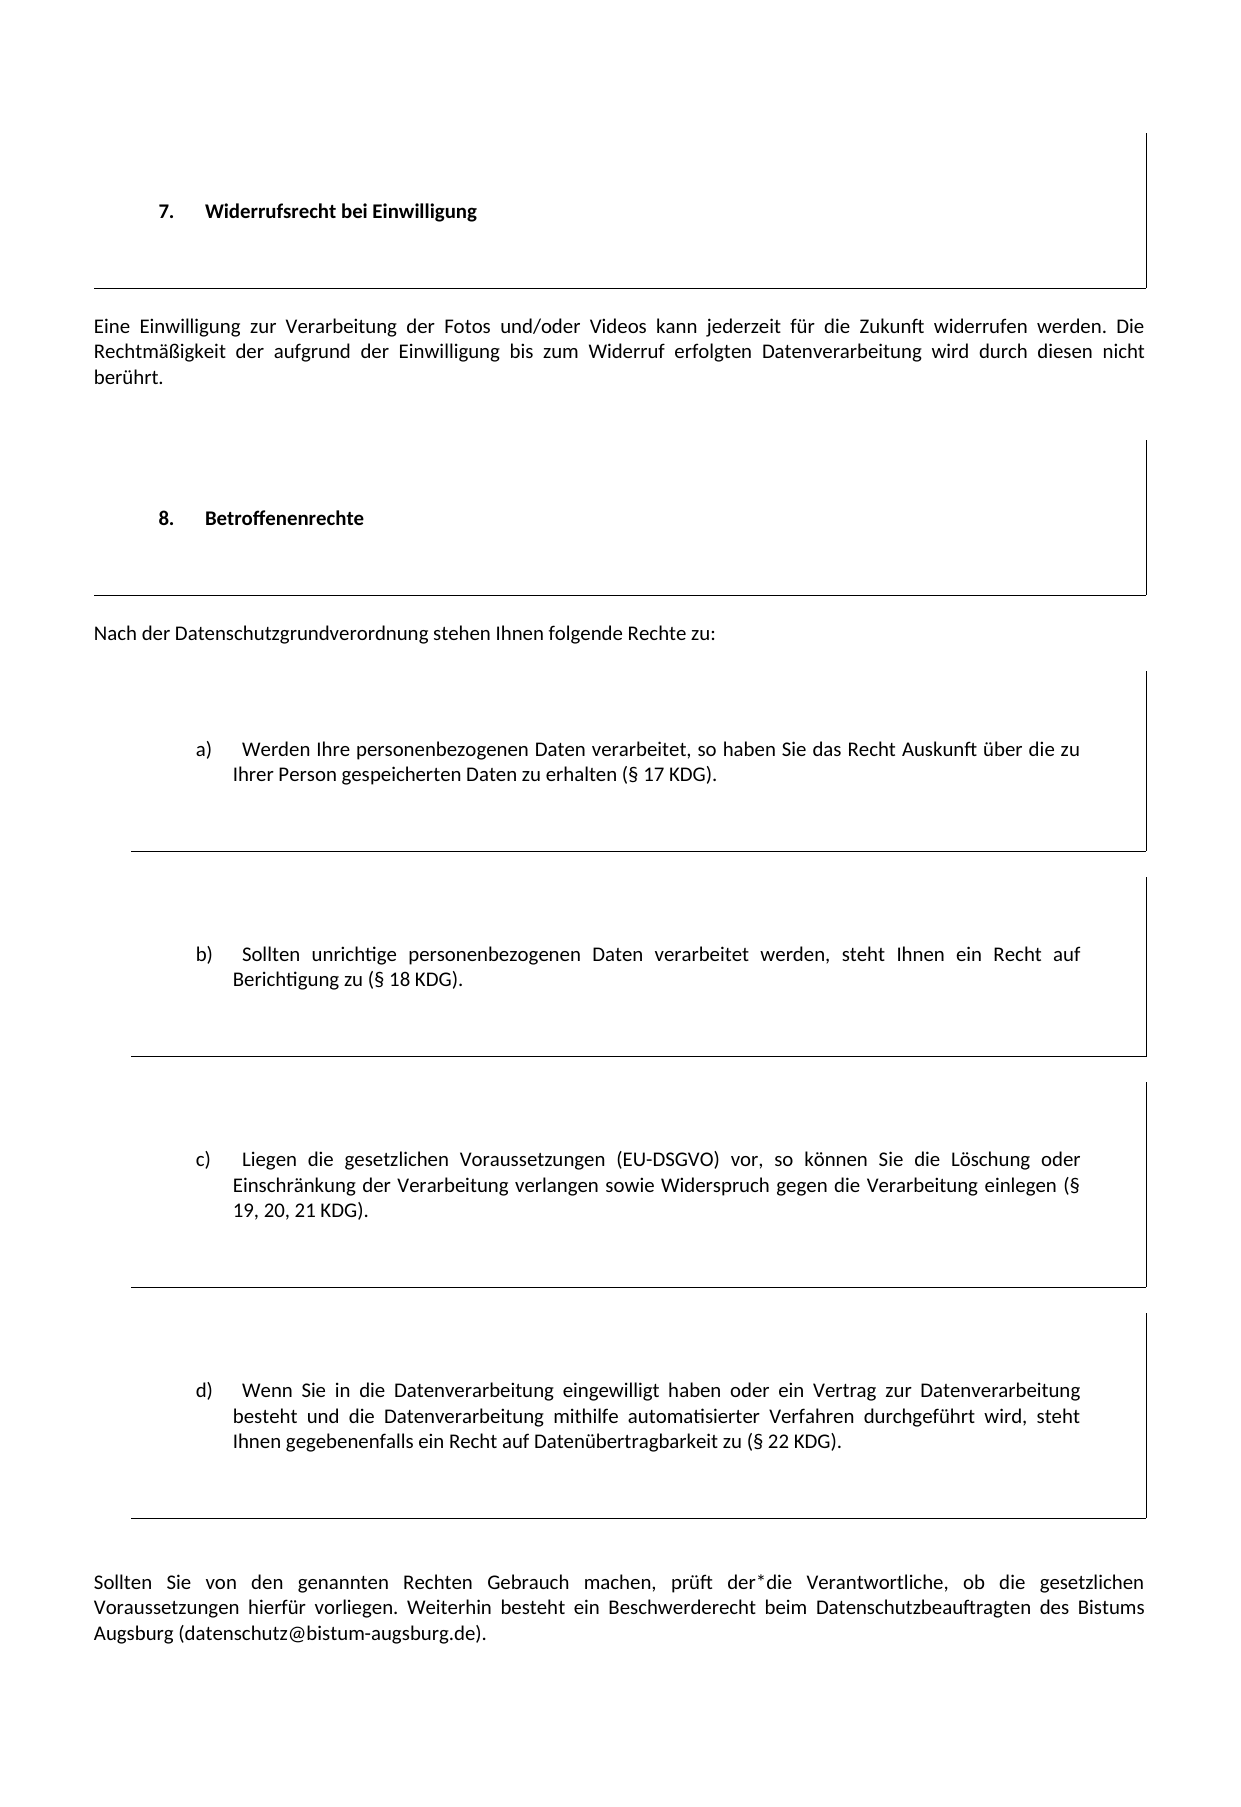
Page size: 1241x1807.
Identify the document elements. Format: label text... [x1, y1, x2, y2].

text Eine Einwilligung zur Verarbeitung der Fotos und/oder Videos kann jederzeit für die Zukunft widerrufen werden. Die Rechtmäßigkeit der aufgrund der Einwilligung bis zum Widerruf erfolgten Datenverarbeitung wird durch diesen nicht berührt. [94, 313, 1146, 389]
list Liegen die gesetzlichen Voraussetzungen (EU-DSGVO) vor, so können Sie die Löschung oder Einschränkung der Verarbeitung verlangen sowie Widerspruch gegen die Verarbeitung einlegen (§ 19, 20, 21 KDG). [131, 1082, 1146, 1287]
list Sollten unrichtige personenbezogenen Daten verarbeitet werden, steht Ihnen ein Recht auf Berichtigung zu (§ 18 KDG). [131, 877, 1146, 1056]
list Wenn Sie in die Datenverarbeitung eingewilligt haben oder ein Vertrag zur Datenverarbeitung besteht und die Datenverarbeitung mithilfe automatisierter Verfahren durchgeführt wird, steht Ihnen gegebenenfalls ein Recht auf Datenübertragbarkeit zu (§ 22 KDG). [131, 1313, 1146, 1518]
list Werden Ihre personenbezogenen Daten verarbeitet, so haben Sie das Recht Auskunft über die zu Ihrer Person gespeicherten Daten zu erhalten (§ 17 KDG). [131, 671, 1146, 851]
text Sollten Sie von den genannten Rechten Gebrauch machen, prüft der*die Verantwortliche, ob die gesetzlichen Voraussetzungen hierfür vorliegen. Weiterhin besteht ein Beschwerderecht beim Datenschutzbeauftragten des Bistums Augsburg (datenschutz@bistum-augsburg.de). [94, 1569, 1146, 1645]
text Nach der Datenschutzgrundverordnung stehen Ihnen folgende Rechte zu: [94, 620, 1146, 646]
list Betroffenenrechte [94, 440, 1146, 595]
list Widerrufsrecht bei Einwilligung [94, 133, 1146, 288]
